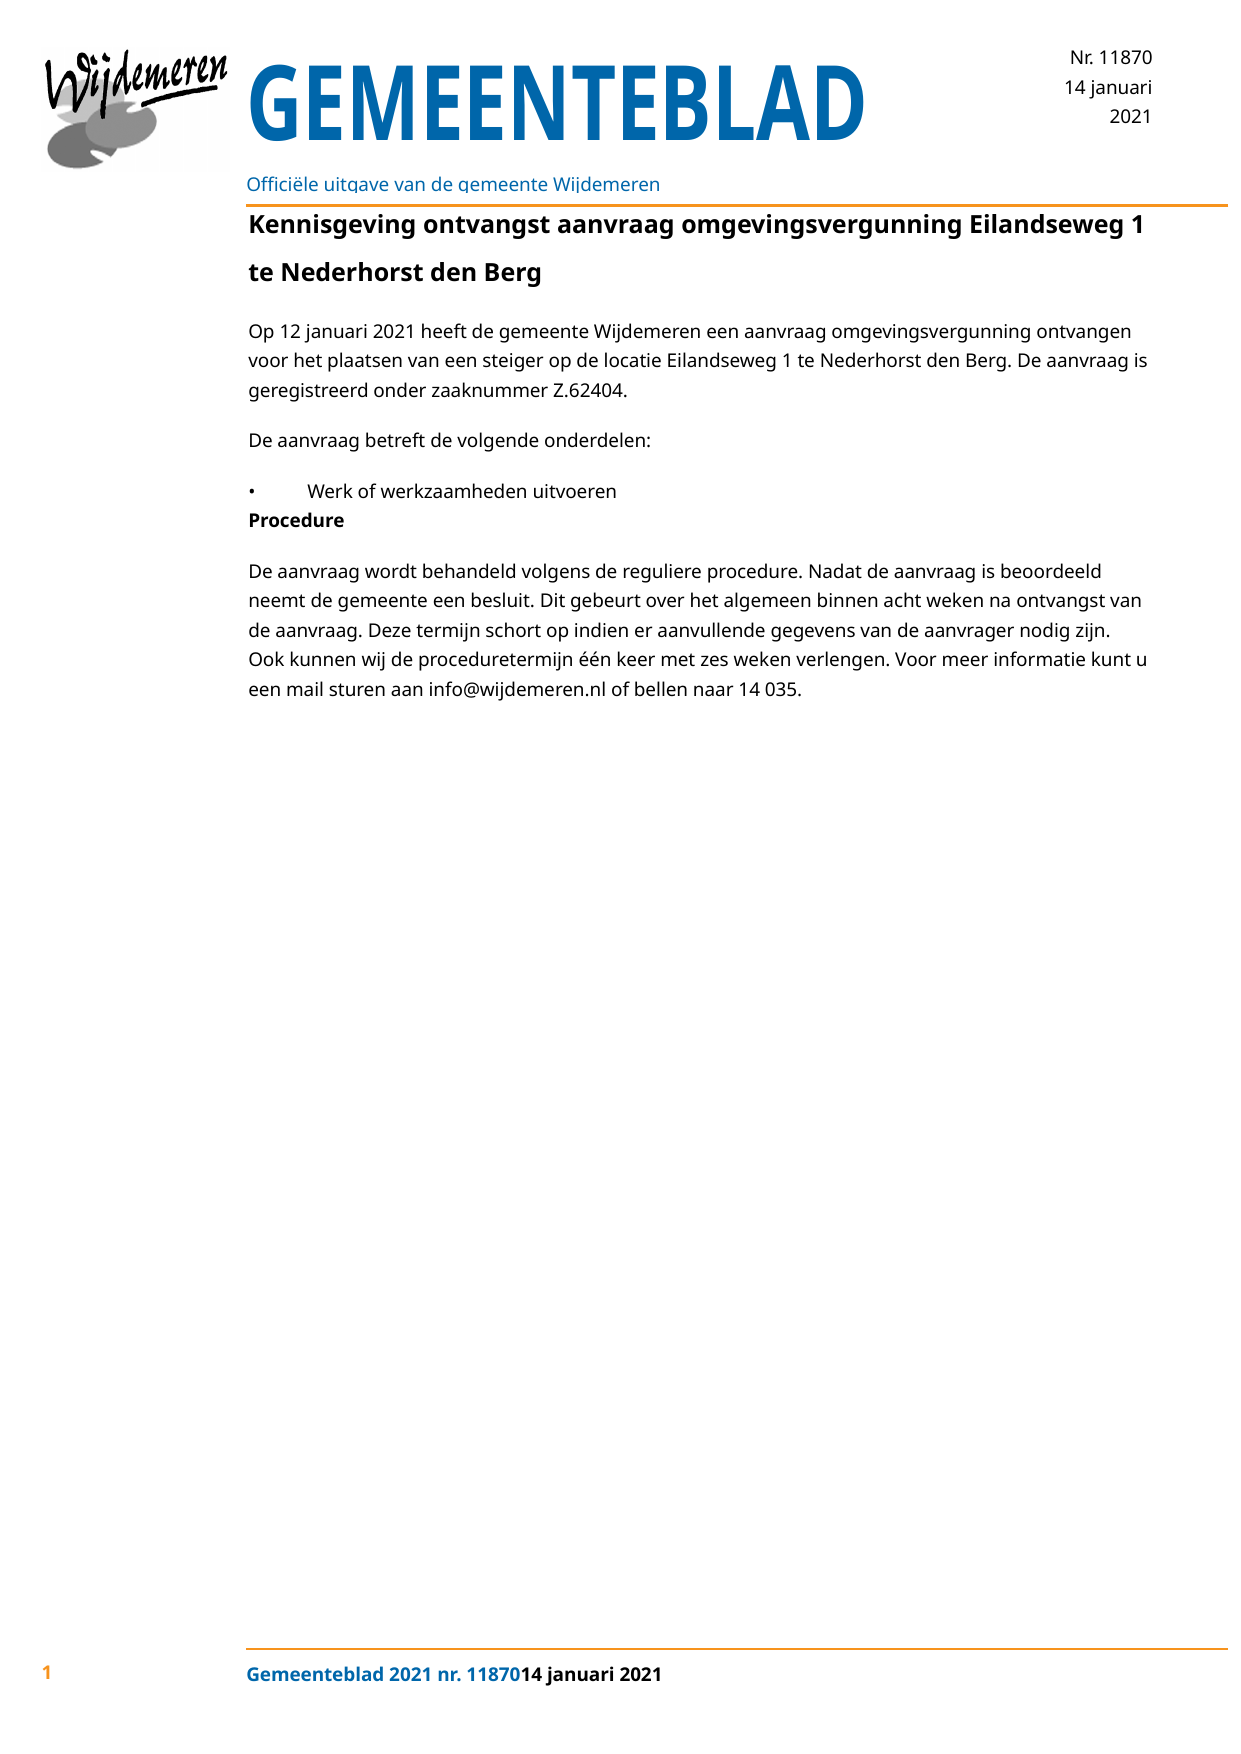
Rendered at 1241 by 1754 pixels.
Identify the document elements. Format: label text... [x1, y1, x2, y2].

text De aanvraag wordt behandeld volgens de reguliere procedure. Nadat de aanvraag is beoordeeld neemt de gemeente een besluit. Dit gebeurt over het algemeen binnen acht weken na ontvangst van de aanvraag. Deze termijn schort op indien er aanvullende gegevens van de aanvrager nodig zijn. Ook kunnen wij de proceduretermijn één keer met zes weken verlengen. Voor meer informatie kunt u een mail sturen aan info@wijdemeren.nl of bellen naar 14 035. [248, 558, 1152, 702]
list Werk of werkzaamheden uitvoeren [248, 478, 1152, 504]
picture [41, 47, 231, 172]
text Procedure [248, 507, 1152, 533]
text Op 12 januari 2021 heeft de gemeente Wijdemeren een aanvraag omgevingsvergunning ontvangen voor het plaatsen van een steiger op de locatie Eilandseweg 1 te Nederhorst den Berg. De aanvraag is geregistreerd onder zaaknummer Z.62404. [248, 318, 1152, 403]
text De aanvraag betreft de volgende onderdelen: [248, 427, 1152, 453]
text Kennisgeving ontvangst aanvraag omgevingsvergunning Eilandseweg 1 te Nederhorst den Berg [248, 207, 1152, 288]
